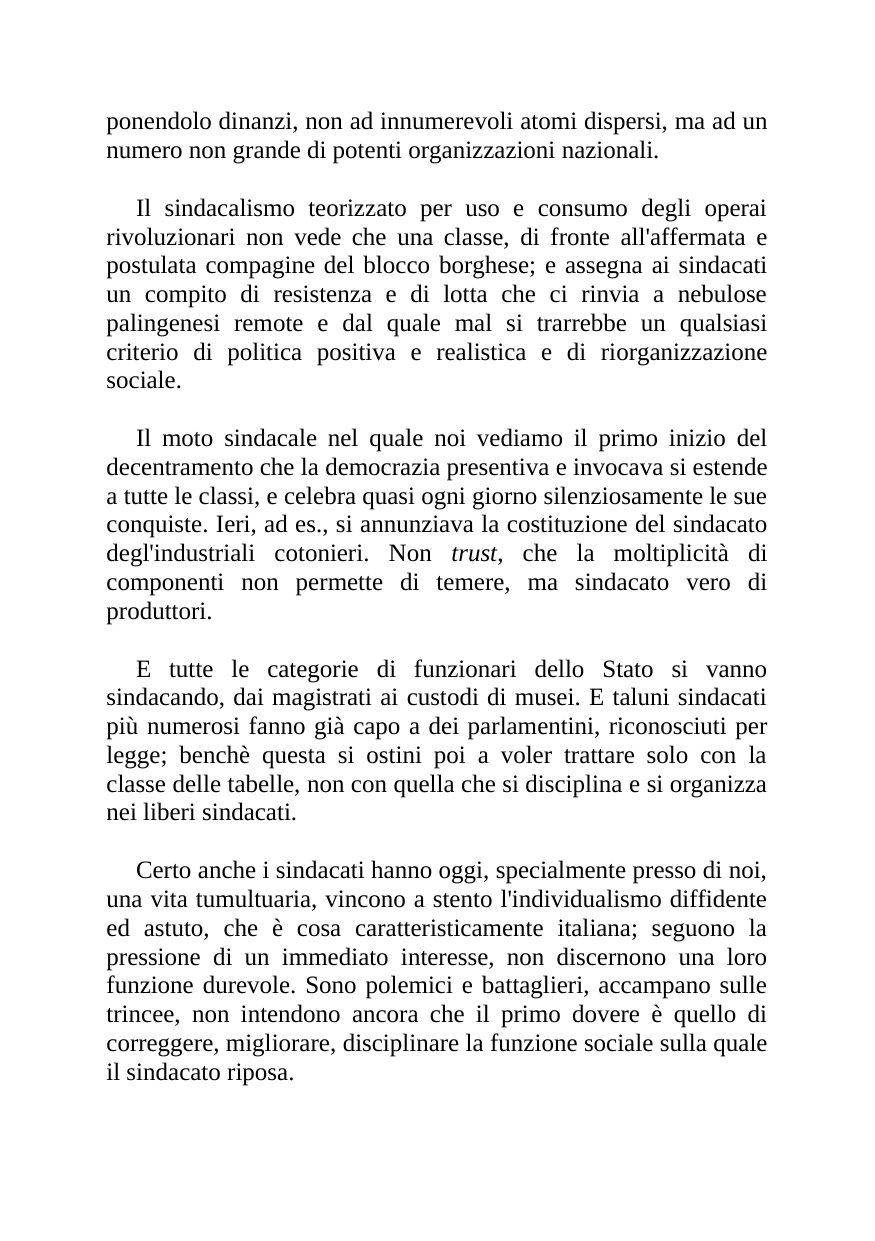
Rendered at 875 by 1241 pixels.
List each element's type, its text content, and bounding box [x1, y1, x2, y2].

text Il sindacalismo teorizzato per uso e consumo degli operai rivoluzionari non vede che una classe, di fronte all'affermata e postulata compagine del blocco borghese; e assegna ai sindacati un compito di resistenza e di lotta che ci rinvia a nebulose palingenesi remote e dal quale mal si trarrebbe un qualsiasi criterio di politica positiva e realistica e di riorganizzazione sociale. [106, 193, 768, 394]
text Certo anche i sindacati hanno oggi, specialmente presso di noi, una vita tumultuaria, vincono a stento l'individualismo diffidente ed astuto, che è cosa caratteristicamente italiana; seguono la pressione di un immediato interesse, non discernono una loro funzione durevole. Sono polemici e battaglieri, accampano sulle trincee, non intendono ancora che il primo dovere è quello di correggere, migliorare, disciplinare la funzione sociale sulla quale il sindacato riposa. [106, 855, 768, 1085]
text ponendolo dinanzi, non ad innumerevoli atomi dispersi, ma ad un numero non grande di potenti organizzazioni nazionali. [106, 106, 768, 164]
text Il moto sindacale nel quale noi vediamo il primo inizio del decentramento che la democrazia presentiva e invocava si estende a tutte le classi, e celebra quasi ogni giorno silenziosamente le sue conquiste. Ieri, ad es., si annunziava la costituzione del sindacato degl'industriali cotonieri. Non trust, che la moltiplicità di componenti non permette di temere, ma sindacato vero di produttori. [106, 423, 768, 624]
text E tutte le categorie di funzionari dello Stato si vanno sindacando, dai magistrati ai custodi di musei. E taluni sindacati più numerosi fanno già capo a dei parlamentini, riconosciuti per legge; benchè questa si ostini poi a voler trattare solo con la classe delle tabelle, non con quella che si disciplina e si organizza nei liberi sindacati. [106, 654, 768, 826]
